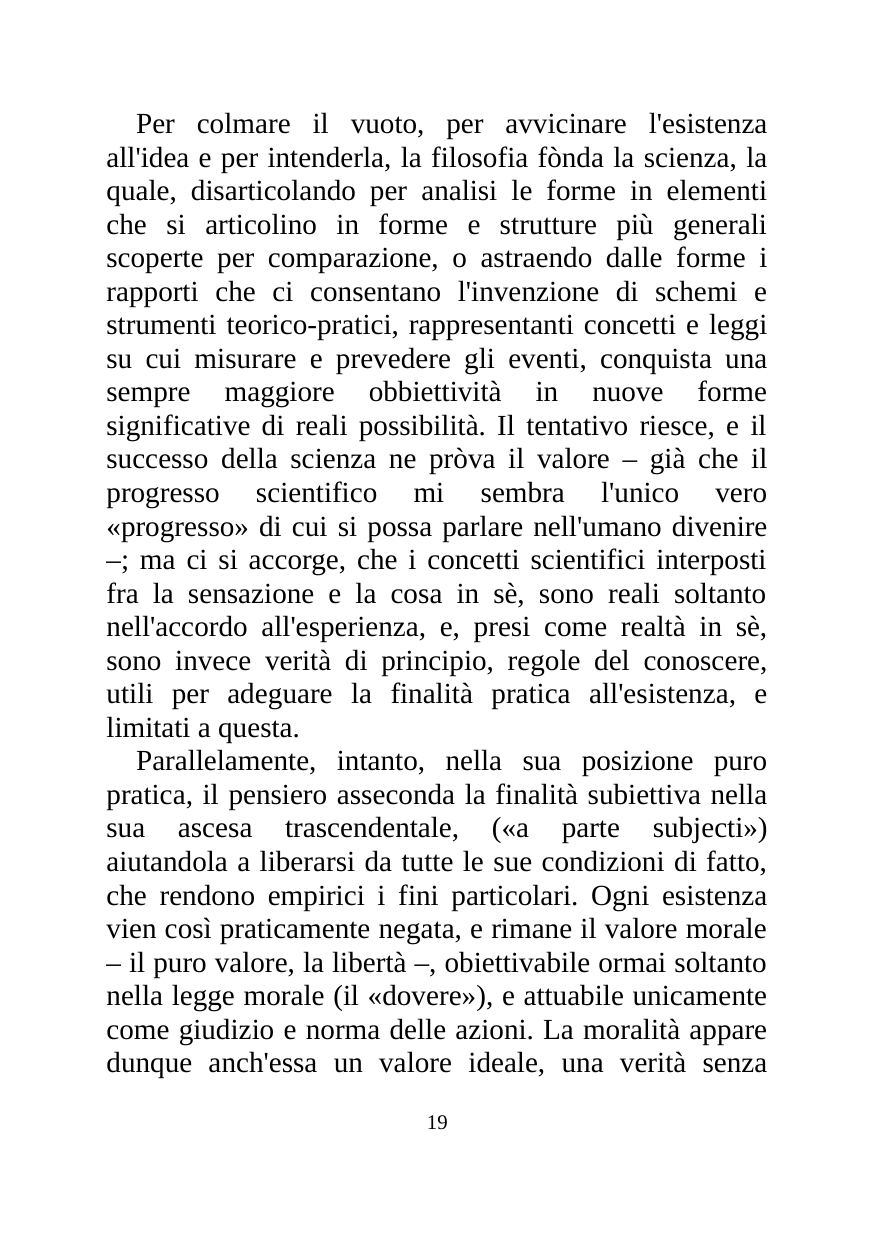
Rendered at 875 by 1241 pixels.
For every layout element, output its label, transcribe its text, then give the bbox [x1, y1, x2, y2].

text Parallelamente, intanto, nella sua posizione puro pratica, il pensiero asseconda la finalità subiettiva nella sua ascesa trascendentale, («a parte subjecti») aiutandola a liberarsi da tutte le sue condizioni di fatto, che rendono empirici i fini particolari. Ogni esistenza vien così praticamente negata, e rimane il valore morale – il puro valore, la libertà –, obiettivabile ormai soltanto nella legge morale (il «dovere»), e attuabile unicamente come giudizio e norma delle azioni. La moralità appare dunque anch'essa un valore ideale, una verità senza [106, 743, 768, 1079]
text Per colmare il vuoto, per avvicinare l'esistenza all'idea e per intenderla, la filosofia fònda la scienza, la quale, disarticolando per analisi le forme in elementi che si articolino in forme e strutture più generali scoperte per comparazione, o astraendo dalle forme i rapporti che ci consentano l'invenzione di schemi e strumenti teorico-pratici, rappresentanti concetti e leggi su cui misurare e prevedere gli eventi, conquista una sempre maggiore obbiettività in nuove forme significative di reali possibilità. Il tentativo riesce, e il successo della scienza ne pròva il valore – già che il progresso scientifico mi sembra l'unico vero «progresso» di cui si possa parlare nell'umano divenire –; ma ci si accorge, che i concetti scientifici interposti fra la sensazione e la cosa in sè, sono reali soltanto nell'accordo all'esperienza, e, presi come realtà in sè, sono invece verità di principio, regole del conoscere, utili per adeguare la finalità pratica all'esistenza, e limitati a questa. [106, 106, 768, 743]
